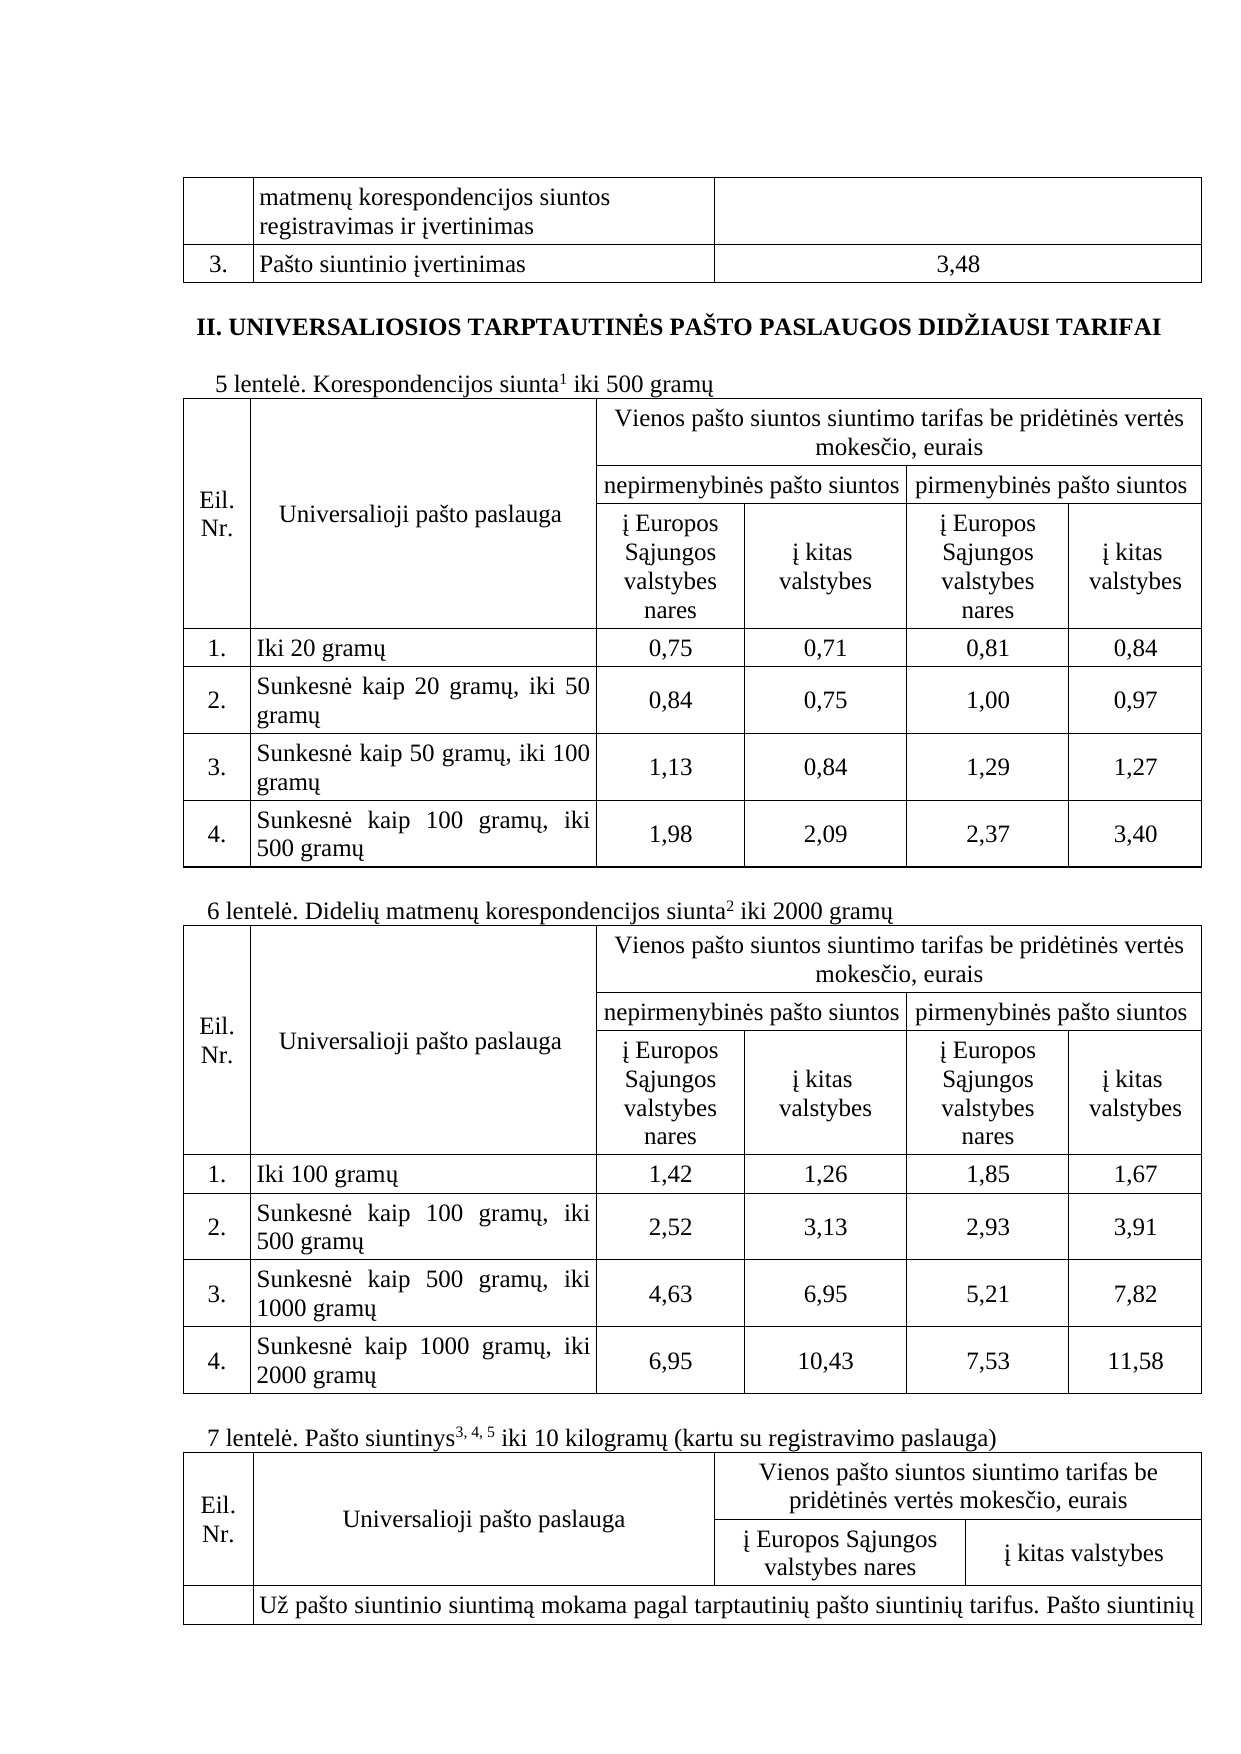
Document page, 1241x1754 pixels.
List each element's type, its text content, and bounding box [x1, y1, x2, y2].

table_cell 1,13 [597, 734, 744, 799]
table_cell Pašto siuntinio įvertinimas [254, 245, 714, 282]
table_cell 6,95 [745, 1260, 906, 1326]
text II. UNIVERSALIOSIOS TARPTAUTINĖS PAŠTO PASLAUGOS DIDŽIAUSI TARIFAI [177, 312, 1181, 341]
table_cell pirmenybinės pašto siuntos [907, 466, 1201, 503]
table_cell 1,00 [907, 667, 1068, 733]
table_cell 1,67 [1069, 1155, 1201, 1192]
table_cell į Europos Sąjungos valstybes nares [715, 1520, 965, 1585]
table_cell į Europos Sąjungos valstybes nares [597, 504, 744, 628]
table_cell į kitas valstybes [745, 504, 906, 628]
table_cell į kitas valstybes [966, 1520, 1201, 1585]
table_cell 0,84 [597, 667, 744, 733]
table_cell į kitas valstybes [1069, 504, 1201, 628]
table_cell 2,09 [745, 801, 906, 866]
table_cell Sunkesnė kaip 100 gramų, iki 500 gramų [251, 1194, 596, 1259]
table_header Eil. Nr. [184, 926, 250, 1154]
table_cell 5,21 [907, 1260, 1068, 1326]
table_cell 1,26 [745, 1155, 906, 1192]
table_cell 1,98 [597, 801, 744, 866]
table_header Vienos pašto siuntos siuntimo tarifas be pridėtinės vertės mokesčio, eurais [597, 926, 1201, 992]
table_cell į kitas valstybes [1069, 1031, 1201, 1154]
table_cell 1,85 [907, 1155, 1068, 1192]
table_cell 1,29 [907, 734, 1068, 799]
table_cell Sunkesnė kaip 100 gramų, iki 500 gramų [251, 801, 596, 866]
table_cell Iki 100 gramų [251, 1155, 596, 1192]
table_header Universalioji pašto paslauga [251, 926, 596, 1154]
table_cell Iki 20 gramų [251, 629, 596, 666]
table_cell 1,27 [1069, 734, 1201, 799]
table_cell 4. [184, 801, 250, 866]
text 6 lentelė. Didelių matmenų korespondencijos siunta2 iki 2000 gramų [177, 896, 1181, 925]
table_cell 0,81 [907, 629, 1068, 666]
table_cell pirmenybinės pašto siuntos [907, 993, 1201, 1030]
table_cell 3,13 [745, 1194, 906, 1259]
table_cell į Europos Sąjungos valstybes nares [907, 504, 1068, 628]
table_cell 0,84 [745, 734, 906, 799]
table_cell nepirmenybinės pašto siuntos [597, 993, 906, 1030]
table_cell 3,40 [1069, 801, 1201, 866]
table_cell 1,42 [597, 1155, 744, 1192]
table_cell 0,71 [745, 629, 906, 666]
table_cell 7,53 [907, 1327, 1068, 1393]
table_cell Už pašto siuntinio siuntimą mokama pagal tarptautinių pašto siuntinių tarifus. Pašto siuntinių [254, 1586, 1201, 1623]
table_header Universalioji pašto paslauga [254, 1453, 714, 1585]
table_cell 0,75 [597, 629, 744, 666]
table_cell [184, 1586, 253, 1623]
table_cell 1. [184, 629, 250, 666]
table_cell 6,95 [597, 1327, 744, 1393]
table_cell 0,97 [1069, 667, 1201, 733]
table_cell 3. [184, 245, 253, 282]
table_cell 4,63 [597, 1260, 744, 1326]
table_cell [715, 178, 1201, 244]
table_cell į kitas valstybes [745, 1031, 906, 1154]
table_header Universalioji pašto paslauga [251, 399, 596, 628]
table_header Vienos pašto siuntos siuntimo tarifas be pridėtinės vertės mokesčio, eurais [597, 399, 1201, 465]
table_cell nepirmenybinės pašto siuntos [597, 466, 906, 503]
table_cell į Europos Sąjungos valstybes nares [597, 1031, 744, 1154]
table_cell 2,37 [907, 801, 1068, 866]
table_cell 3,91 [1069, 1194, 1201, 1259]
table_header Vienos pašto siuntos siuntimo tarifas be pridėtinės vertės mokesčio, eurais [715, 1453, 1201, 1518]
table_cell 4. [184, 1327, 250, 1393]
table_cell Sunkesnė kaip 1000 gramų, iki 2000 gramų [251, 1327, 596, 1393]
table_cell 2,93 [907, 1194, 1068, 1259]
table_cell 3. [184, 734, 250, 799]
table_cell 2,52 [597, 1194, 744, 1259]
table_cell Sunkesnė kaip 50 gramų, iki 100 gramų [251, 734, 596, 799]
text 7 lentelė. Pašto siuntinys3, 4, 5 iki 10 kilogramų (kartu su registravimo paslauga) [177, 1423, 1181, 1452]
table_cell Sunkesnė kaip 20 gramų, iki 50 gramų [251, 667, 596, 733]
table_cell 3,48 [715, 245, 1201, 282]
table_cell 0,84 [1069, 629, 1201, 666]
table_cell 2. [184, 1194, 250, 1259]
table_header Eil. Nr. [184, 1453, 253, 1585]
table_header Eil. Nr. [184, 399, 250, 628]
table_cell Sunkesnė kaip 500 gramų, iki 1000 gramų [251, 1260, 596, 1326]
table_cell 1. [184, 1155, 250, 1192]
table_cell 7,82 [1069, 1260, 1201, 1326]
table_cell 2. [184, 667, 250, 733]
table_cell 0,75 [745, 667, 906, 733]
text 5 lentelė. Korespondencijos siunta1 iki 500 gramų [177, 369, 1181, 398]
table_cell 11,58 [1069, 1327, 1201, 1393]
table_cell 3. [184, 1260, 250, 1326]
table_cell 10,43 [745, 1327, 906, 1393]
table_cell matmenų korespondencijos siuntos registravimas ir įvertinimas [254, 178, 714, 244]
table_cell į Europos Sąjungos valstybes nares [907, 1031, 1068, 1154]
table_cell [184, 178, 253, 244]
